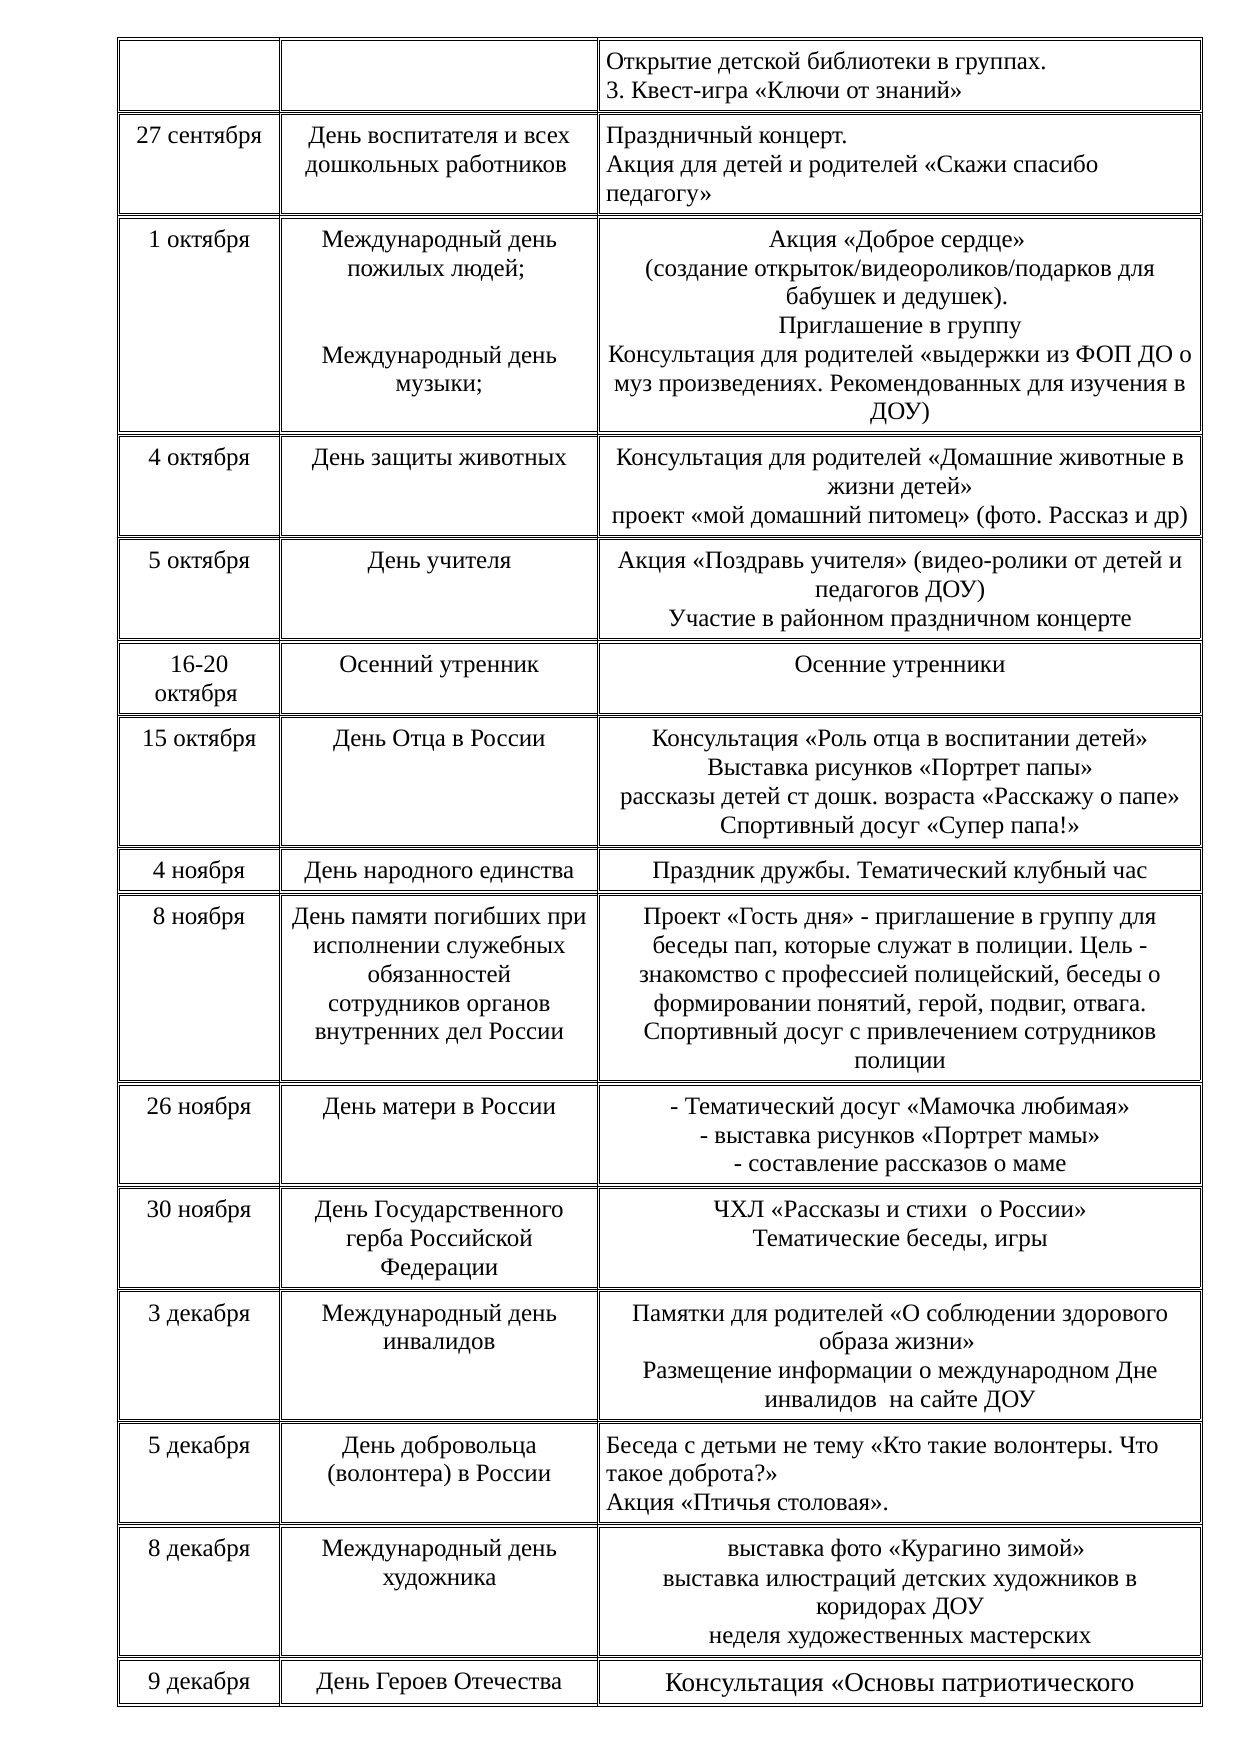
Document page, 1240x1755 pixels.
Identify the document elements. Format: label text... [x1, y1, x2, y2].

table_cell 5 октября [120, 540, 279, 638]
table_cell Осенний утренник [282, 644, 597, 713]
table_cell Консультация для родителей «Домашние животные в жизни детей» проект «мой домашний питомец» (фото. Рассказ и др) [600, 437, 1200, 535]
table_cell День Героев Отечества [282, 1661, 597, 1703]
table_cell [282, 41, 597, 110]
table_cell День воспитателя и всех дошкольных работников [282, 115, 597, 213]
table_cell 30 ноября [120, 1189, 279, 1287]
table_cell День памяти погибших при исполнении служебных обязанностей сотрудников органов внутренних дел России [282, 896, 597, 1080]
table_cell День народного единства [282, 850, 597, 890]
table_cell 3 декабря [120, 1292, 279, 1419]
table_cell Международный день художника [282, 1528, 597, 1655]
table_cell 1 октября [120, 219, 279, 431]
table_cell День добровольца (волонтера) в России [282, 1424, 597, 1522]
table_cell День матери в России [282, 1086, 597, 1183]
table_cell 8 ноября [120, 896, 279, 1080]
table_cell День Отца в России [282, 718, 597, 845]
table_cell 15 октября [120, 718, 279, 845]
table_cell 26 ноября [120, 1086, 279, 1183]
table_cell Международный день пожилых людей; Международный день музыки; [282, 219, 597, 431]
table_cell 27 сентября [120, 115, 279, 213]
table_cell День учителя [282, 540, 597, 638]
table_cell 9 декабря [120, 1661, 279, 1703]
table_cell Международный день инвалидов [282, 1292, 597, 1419]
table_cell 5 декабря [120, 1424, 279, 1522]
table_cell День Государственного герба Российской Федерации [282, 1189, 597, 1287]
table_cell День защиты животных [282, 437, 597, 535]
table_cell 4 октября [120, 437, 279, 535]
table_cell [120, 41, 279, 110]
table_cell 8 декабря [120, 1528, 279, 1655]
table_cell 4 ноября [120, 850, 279, 890]
table_cell 16-20 октября [120, 644, 279, 713]
